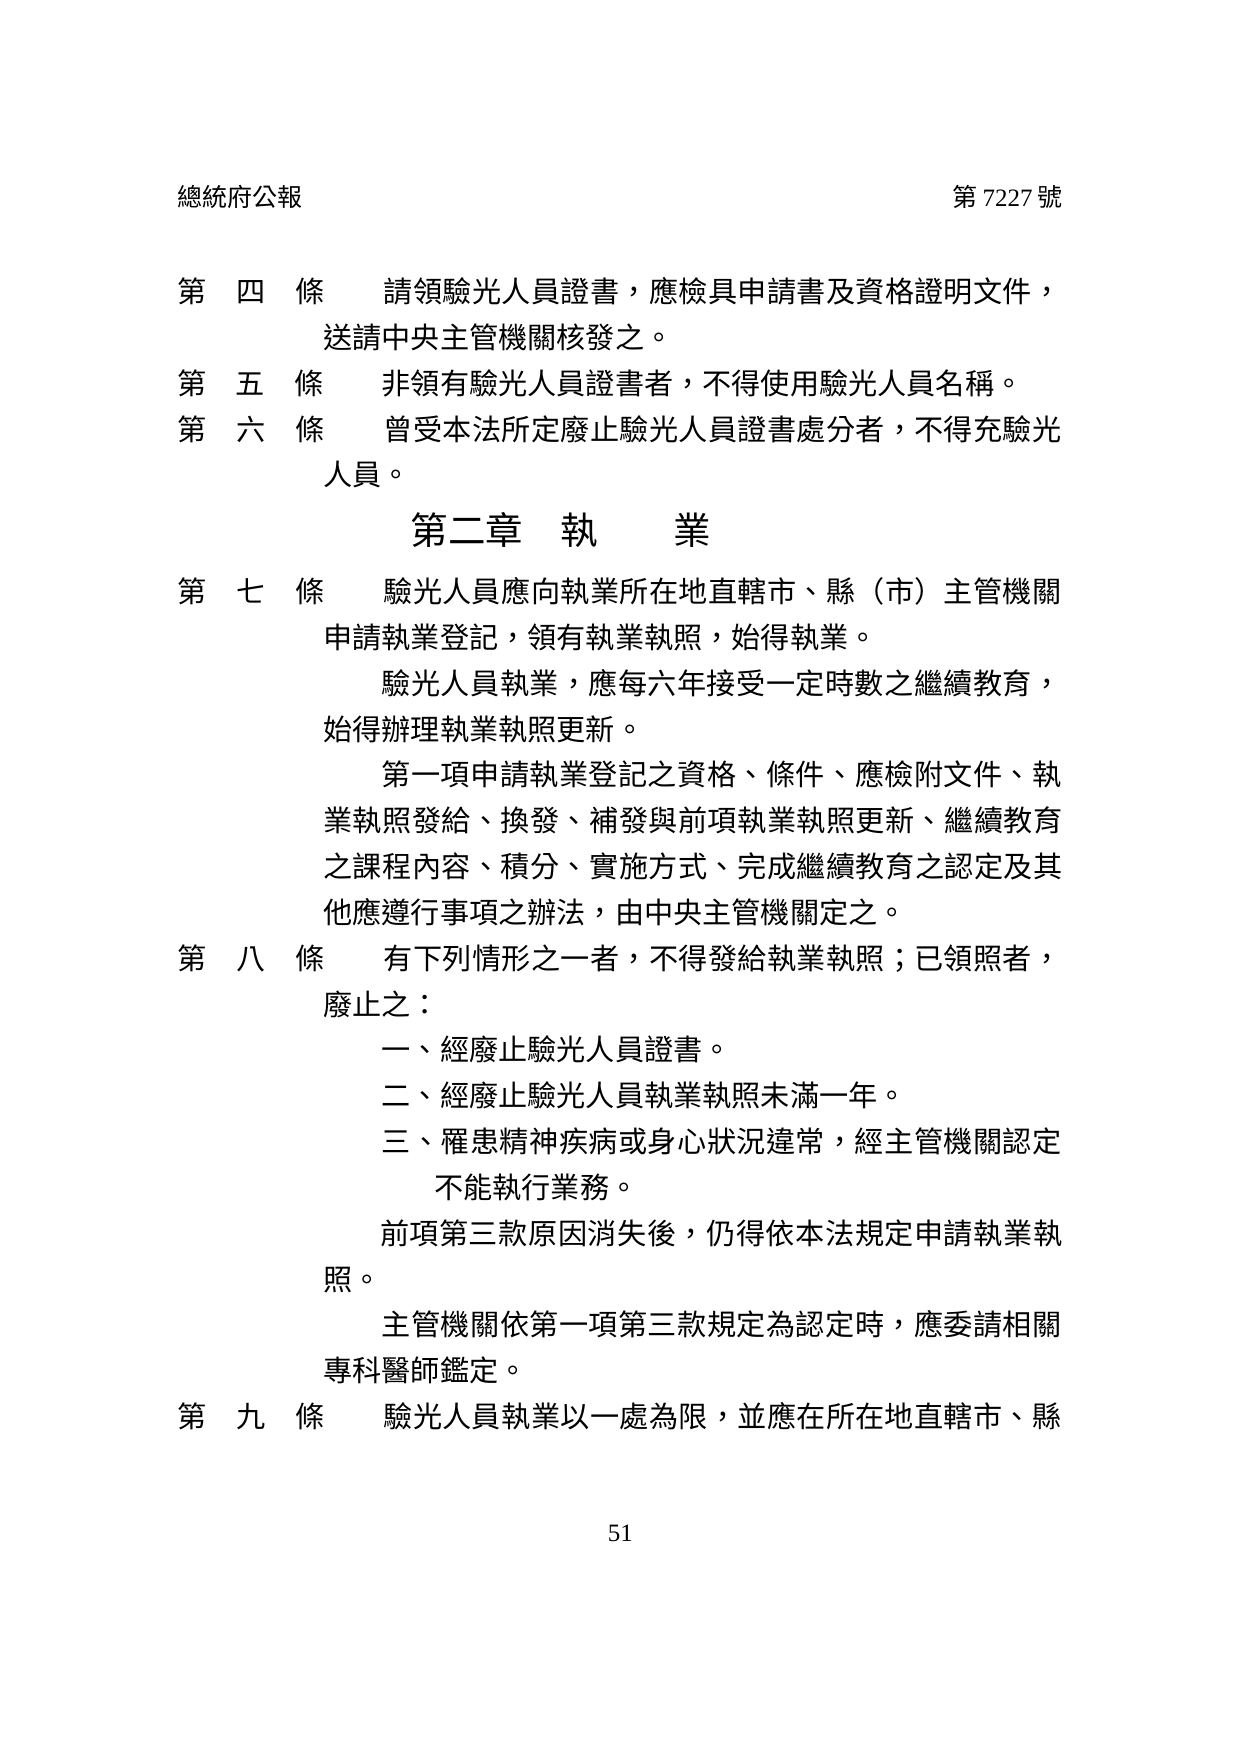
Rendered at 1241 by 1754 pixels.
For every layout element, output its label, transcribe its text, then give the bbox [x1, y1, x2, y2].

text 二、經廢止驗光人員執業執照未滿一年。 [381, 1070, 1063, 1116]
text 驗光人員執業，應每六年接受一定時數之繼續教育，始得辦理執業執照更新。 [323, 657, 1063, 749]
text 第 五 條 非領有驗光人員證書者，不得使用驗光人員名稱。 [177, 357, 1063, 403]
text 第 七 條 驗光人員應向執業所在地直轄市、縣（市）主管機關申請執業登記，領有執業執照，始得執業。 [177, 566, 1063, 657]
text 主管機關依第一項第三款規定為認定時，應委請相關專科醫師鑑定。 [323, 1299, 1063, 1391]
text 第 四 條 請領驗光人員證書，應檢具申請書及資格證明文件，送請中央主管機關核發之。 [177, 266, 1063, 357]
text 第二章 執 業 [411, 507, 1063, 553]
text 前項第三款原因消失後，仍得依本法規定申請執業執照。 [323, 1207, 1063, 1299]
text 三、罹患精神疾病或身心狀況違常，經主管機關認定不能執行業務。 [381, 1116, 1063, 1207]
text 第 九 條 驗光人員執業以一處為限，並應在所在地直轄市、縣 [177, 1391, 1063, 1436]
text 第 六 條 曾受本法所定廢止驗光人員證書處分者，不得充驗光人員。 [177, 403, 1063, 495]
text 第一項申請執業登記之資格、條件、應檢附文件、執業執照發給、換發、補發與前項執業執照更新、繼續教育之課程內容、積分、實施方式、完成繼續教育之認定及其他應遵行事項之辦法，由中央主管機關定之。 [323, 749, 1063, 932]
text 一、經廢止驗光人員證書。 [381, 1024, 1063, 1070]
text 第 八 條 有下列情形之一者，不得發給執業執照；已領照者，廢止之： [177, 932, 1063, 1024]
